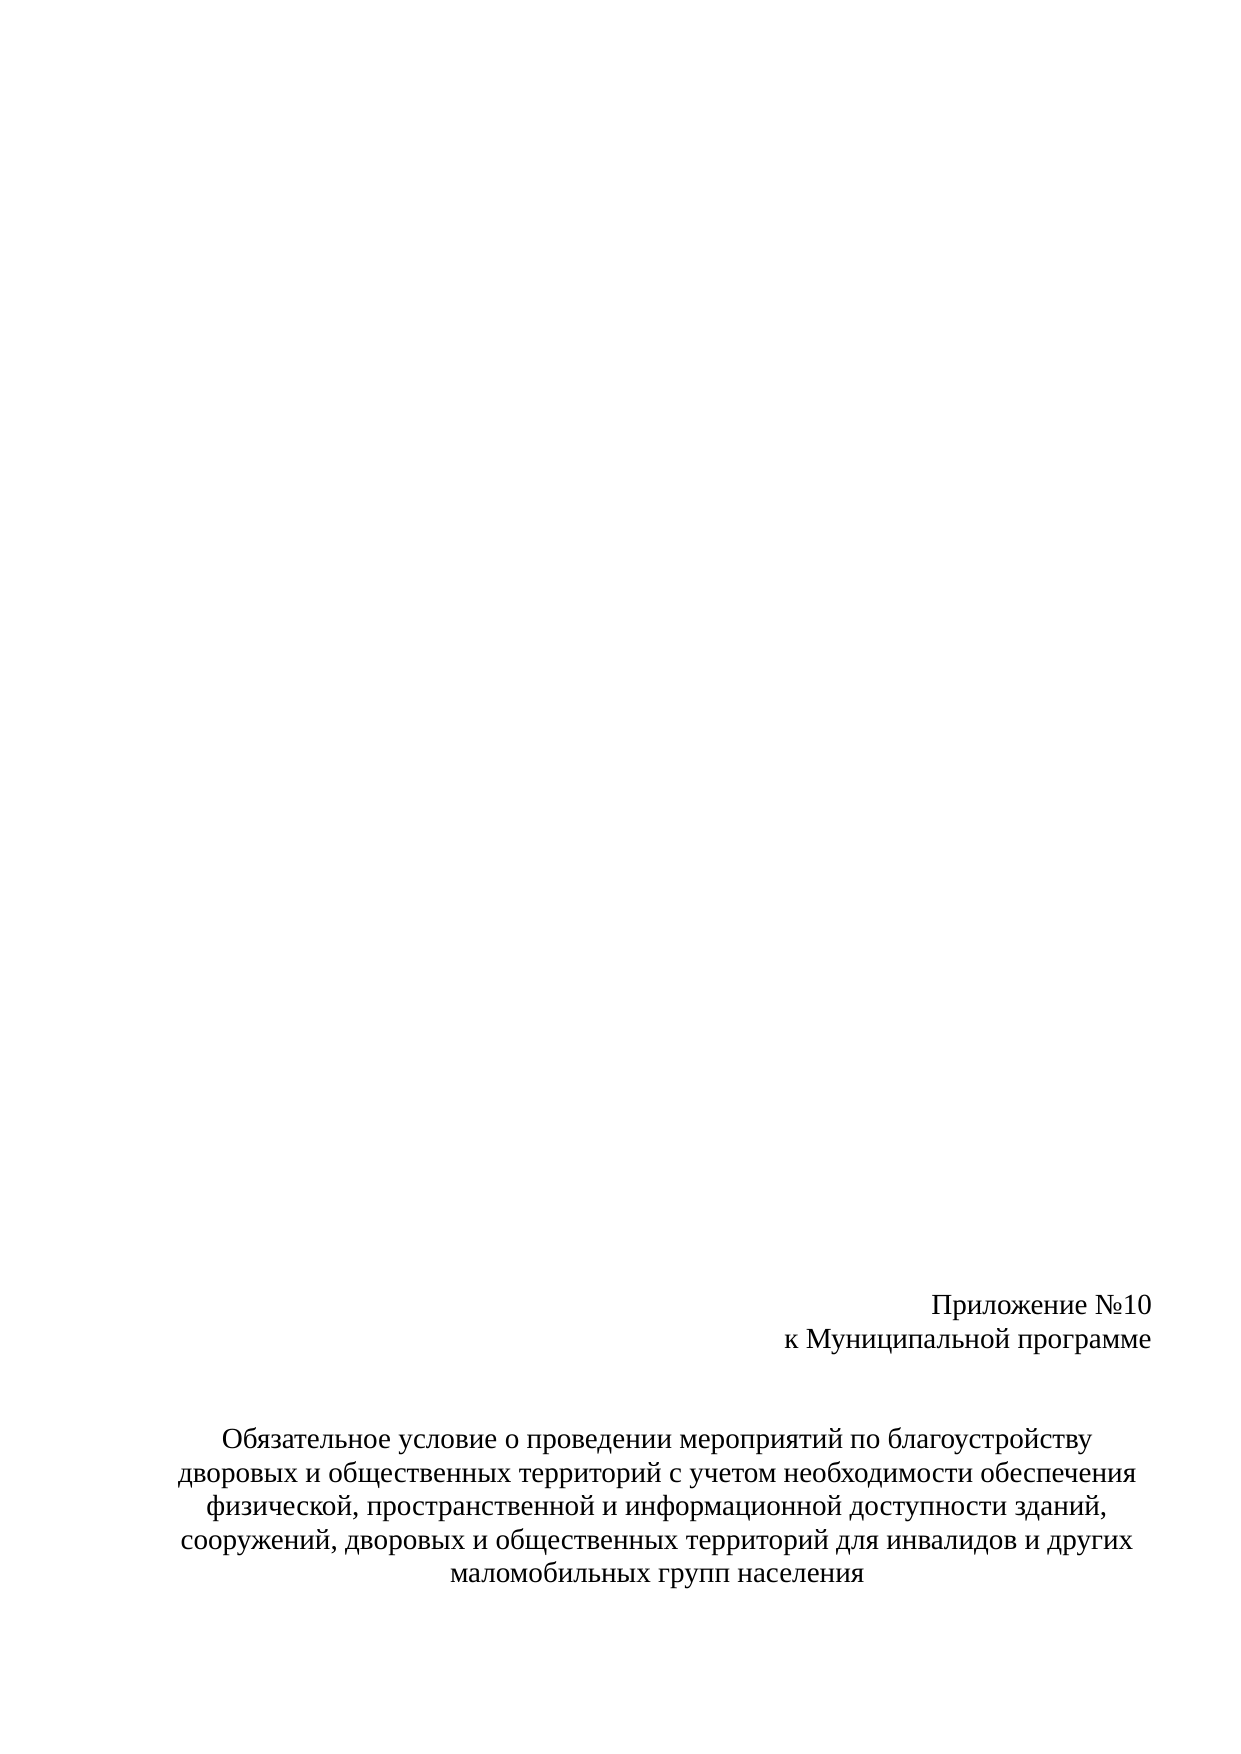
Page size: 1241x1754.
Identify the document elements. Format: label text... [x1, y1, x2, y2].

text Обязательное условие о проведении мероприятий по благоустройству дворовых и общественных территорий с учетом необходимости обеспечения физической, пространственной и информационной доступности зданий, сооружений, дворовых и общественных территорий для инвалидов и других маломобильных групп населения [162, 1421, 1152, 1589]
text Приложение №10 [162, 1287, 1152, 1321]
text к Муниципальной программе [162, 1321, 1152, 1354]
